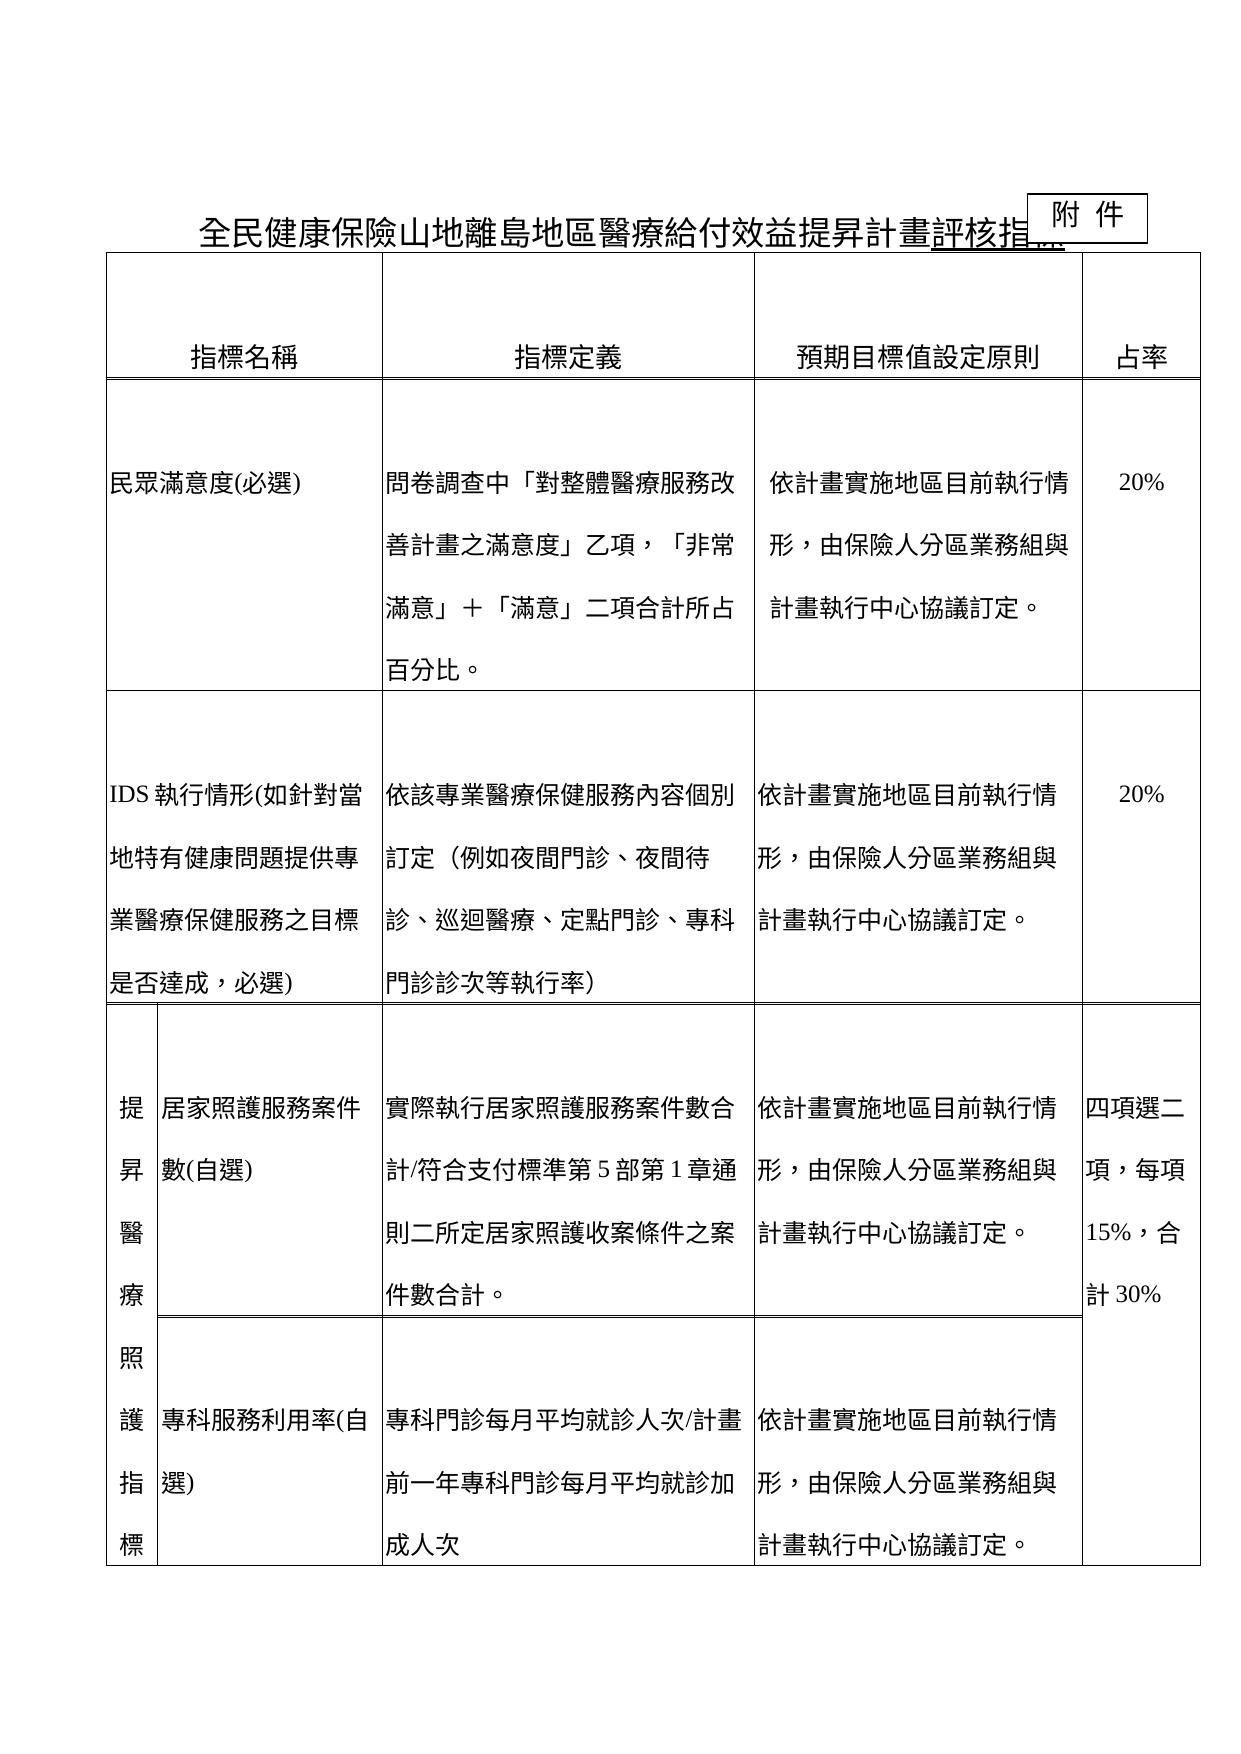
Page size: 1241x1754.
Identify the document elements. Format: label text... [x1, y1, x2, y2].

table_cell 依計畫實施地區目前執行情形，由保險人分區業務組與計畫執行中心協議訂定。 [755, 691, 1082, 1002]
table_cell 四項選二項，每項15%，合計30% [1083, 1005, 1200, 1564]
table_header 占率 [1083, 253, 1200, 377]
table_cell 專科服務利用率(自選) [158, 1318, 382, 1564]
table_header 指標名稱 [107, 253, 382, 377]
table_header 指標定義 [383, 253, 754, 377]
table_cell 提 昇 醫 療 照 護 指 標 [107, 1005, 157, 1564]
table_cell 專科門診每月平均就診人次/計畫前一年專科門診每月平均就診加成人次 [383, 1318, 754, 1564]
table_cell 依計畫實施地區目前執行情形，由保險人分區業務組與計畫執行中心協議訂定。 [755, 1318, 1082, 1564]
table_cell 20% [1083, 691, 1200, 1002]
table_cell 依計畫實施地區目前執行情形，由保險人分區業務組與計畫執行中心協議訂定。 [755, 380, 1082, 689]
table_cell IDS執行情形(如針對當地特有健康問題提供專業醫療保健服務之目標是否達成，必選) [107, 691, 382, 1002]
table_cell 實際執行居家照護服務案件數合計/符合支付標準第5部第1章通則二所定居家照護收案條件之案件數合計。 [383, 1005, 754, 1314]
table_cell 20% [1083, 380, 1200, 689]
table_cell 民眾滿意度(必選) [107, 380, 382, 689]
table_cell 居家照護服務案件數(自選) [158, 1005, 382, 1314]
table_cell 依計畫實施地區目前執行情形，由保險人分區業務組與計畫執行中心協議訂定。 [755, 1005, 1082, 1314]
table_header 指標名稱 [1028, 195, 1147, 242]
text 全民健康保險山地離島地區醫療給付效益提昇計畫評核指標 [198, 189, 1092, 252]
table_header 預期目標值設定原則 [755, 253, 1082, 377]
table_cell 依該專業醫療保健服務內容個別訂定（例如夜間門診、夜間待診、巡迴醫療、定點門診、專科門診診次等執行率） [383, 691, 754, 1002]
table_cell 問卷調查中「對整體醫療服務改善計畫之滿意度」乙項，「非常滿意」＋「滿意」二項合計所占百分比。 [383, 380, 754, 689]
